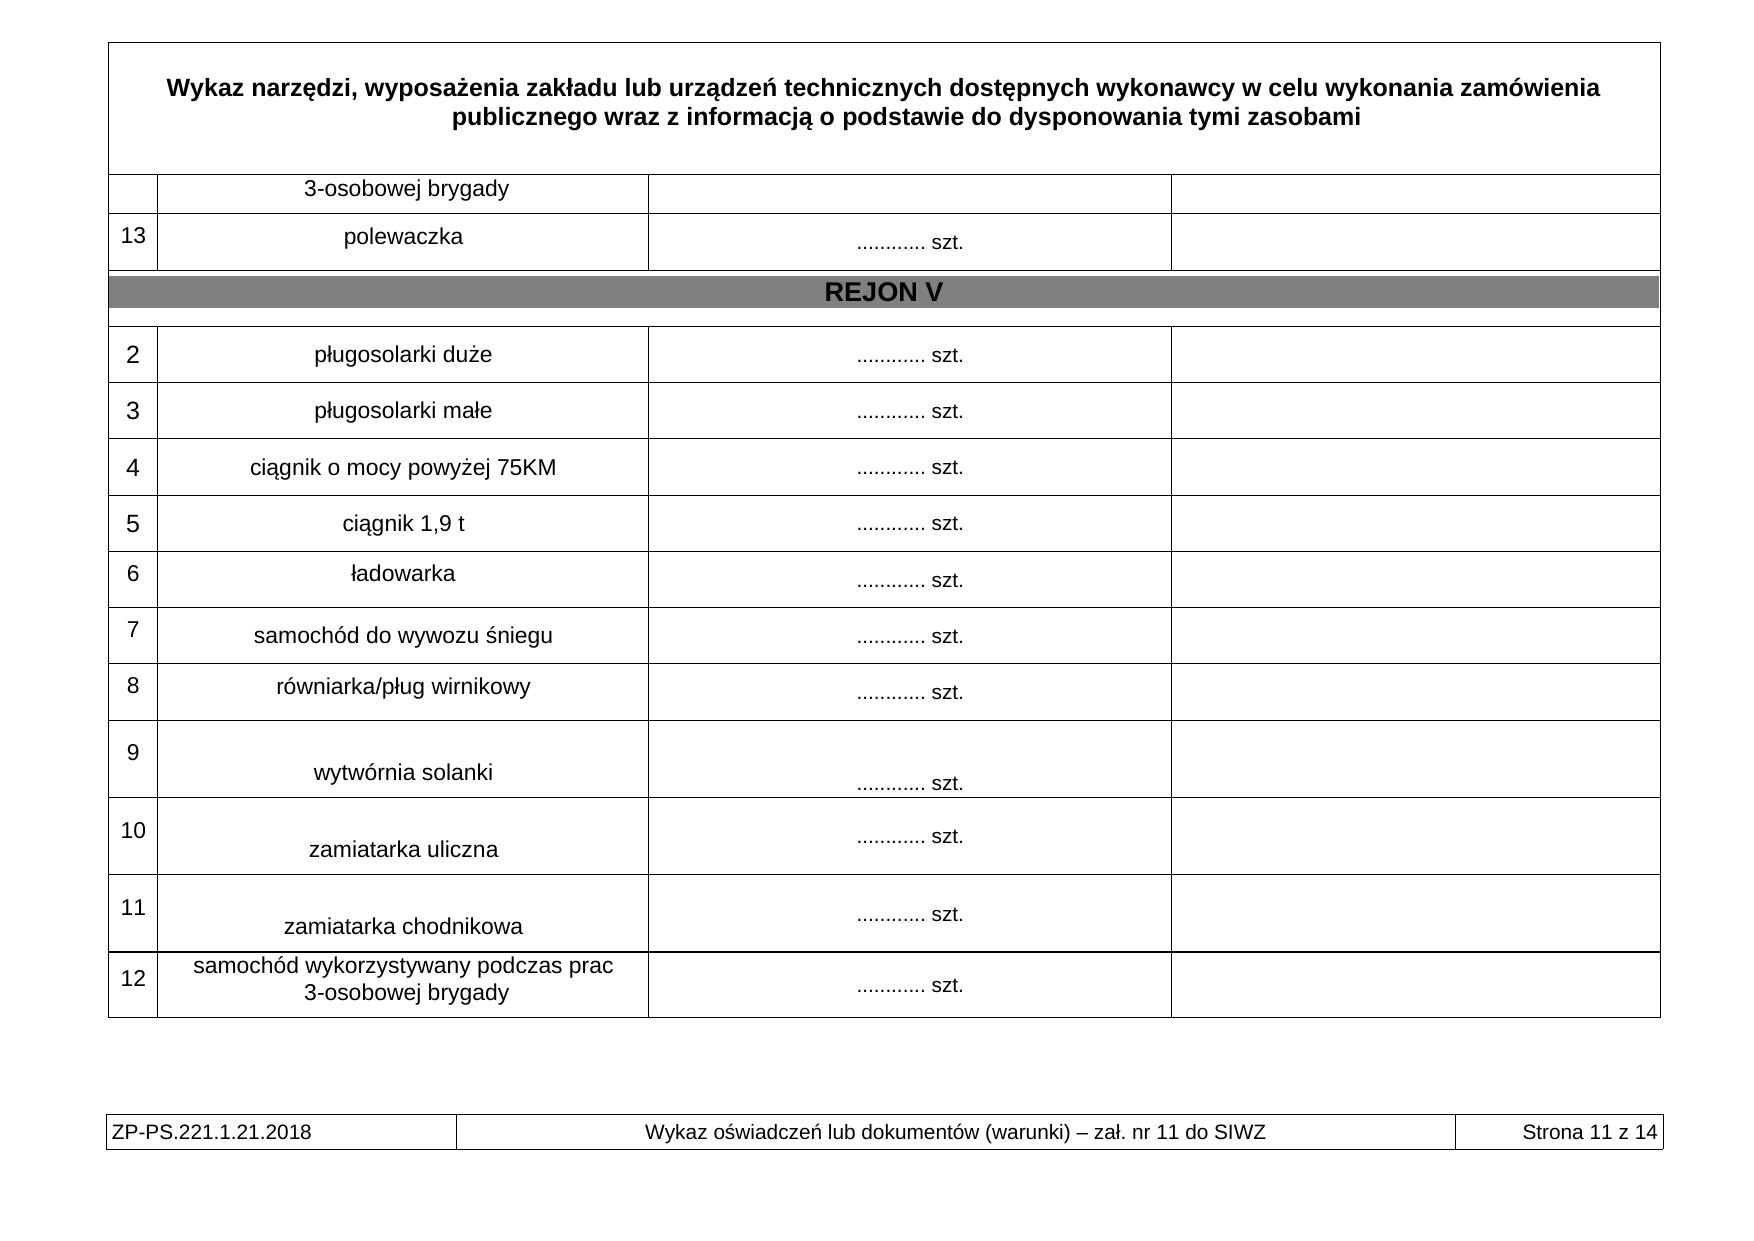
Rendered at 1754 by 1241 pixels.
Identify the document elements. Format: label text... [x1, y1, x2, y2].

table_cell zamiatarka uliczna [158, 798, 648, 874]
table_cell 10 [109, 798, 157, 874]
table_cell [1172, 327, 1660, 382]
table_cell ciągnik 1,9 t [158, 496, 648, 551]
table_cell ............ szt. [649, 608, 1171, 663]
table_cell 6 [109, 552, 157, 607]
table_cell ............ szt. [649, 214, 1171, 269]
table_cell samochód do wywozu śniegu [158, 608, 648, 663]
table_cell [1172, 664, 1660, 719]
table_cell 5 [109, 496, 157, 551]
table_cell REJON V [109, 271, 1660, 326]
table_cell [1172, 608, 1660, 663]
table_cell [1172, 721, 1660, 797]
table_cell ............ szt. [649, 552, 1171, 607]
table_cell ............ szt. [649, 953, 1171, 1017]
table_cell równiarka/pług wirnikowy [158, 664, 648, 719]
table_cell 4 [109, 439, 157, 494]
table_cell polewaczka [158, 214, 648, 269]
table_cell pługosolarki małe [158, 383, 648, 438]
table_cell [1172, 953, 1660, 1017]
table_cell ............ szt. [649, 664, 1171, 719]
table_cell [1172, 875, 1660, 951]
table_cell ............ szt. [649, 439, 1171, 494]
table_cell [1172, 439, 1660, 494]
table_cell samochód wykorzystywany podczas prac 3-osobowej brygady [158, 953, 648, 1017]
table_cell [1172, 798, 1660, 874]
table_cell ............ szt. [649, 383, 1171, 438]
table_cell 8 [109, 664, 157, 719]
table_cell 3 [109, 383, 157, 438]
table_cell [1172, 175, 1660, 213]
table_cell [109, 175, 157, 213]
table_cell [1172, 214, 1660, 269]
table_cell wytwórnia solanki [158, 721, 648, 797]
table_cell [1172, 383, 1660, 438]
table_cell 12 [109, 953, 157, 1017]
table_cell pługosolarki duże [158, 327, 648, 382]
table_cell [649, 175, 1171, 213]
table_cell 13 [109, 214, 157, 269]
table_cell [1172, 496, 1660, 551]
table_cell [1172, 552, 1660, 607]
table_cell 11 [109, 875, 157, 951]
table_cell ............ szt. [649, 721, 1171, 797]
table_cell 3-osobowej brygady [158, 175, 648, 213]
table_cell ............ szt. [649, 496, 1171, 551]
table_cell ............ szt. [649, 798, 1171, 874]
table_cell 2 [109, 327, 157, 382]
table_cell ............ szt. [649, 875, 1171, 951]
table_cell zamiatarka chodnikowa [158, 875, 648, 951]
table_cell ciągnik o mocy powyżej 75KM [158, 439, 648, 494]
table_cell 7 [109, 608, 157, 663]
table_cell ............ szt. [649, 327, 1171, 382]
table_header Wykaz narzędzi, wyposażenia zakładu lub urządzeń technicznych dostępnych wykonawcy w celu wykonania zamówienia publicznego wraz z informacją o podstawie do dysponowania tymi zasobami [109, 43, 1660, 173]
table_cell ładowarka [158, 552, 648, 607]
table_cell 9 [109, 721, 157, 797]
